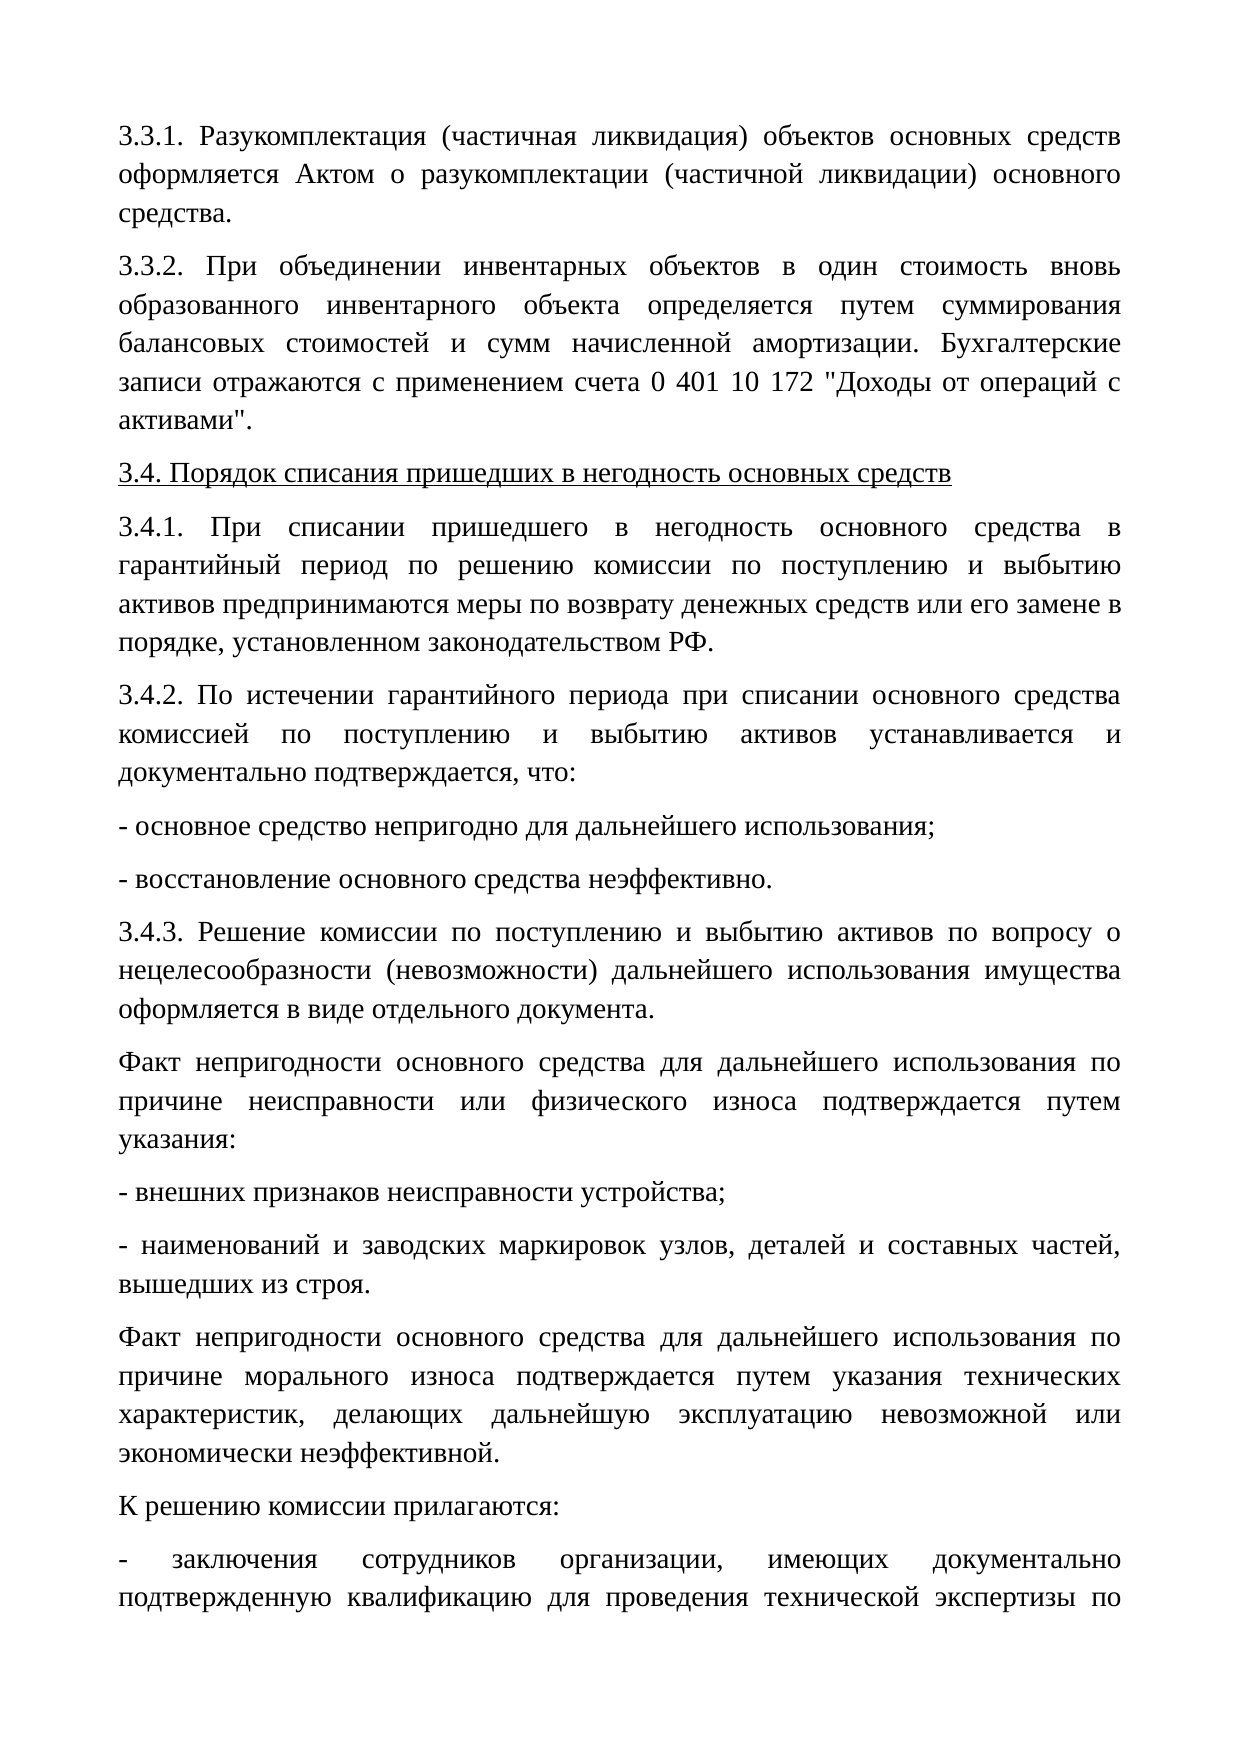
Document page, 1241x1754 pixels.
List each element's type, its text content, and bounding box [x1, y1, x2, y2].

text - основное средство непригодно для дальнейшего использования; [118, 808, 1122, 841]
text 3.4.2. По истечении гарантийного периода при списании основного средства комиссией по поступлению и выбытию активов устанавливается и документально подтверждается, что: [118, 677, 1122, 788]
text - наименований и заводских маркировок узлов, деталей и составных частей, вышедших из строя. [118, 1227, 1122, 1299]
text - внешних признаков неисправности устройства; [118, 1174, 1122, 1208]
text 3.4.1. При списании пришедшего в негодность основного средства в гарантийный период по решению комиссии по поступлению и выбытию активов предпринимаются меры по возврату денежных средств или его замене в порядке, установленном законодательством РФ. [118, 509, 1122, 658]
text 3.3.2. При объединении инвентарных объектов в один стоимость вновь образованного инвентарного объекта определяется путем суммирования балансовых стоимостей и сумм начисленной амортизации. Бухгалтерские записи отражаются с применением счета 0 401 10 172 "Доходы от операций с активами". [118, 248, 1122, 436]
text 3.3.1. Разукомплектация (частичная ликвидация) объектов основных средств оформляется Актом о разукомплектации (частичной ликвидации) основного средства. [118, 118, 1122, 229]
text Факт непригодности основного средства для дальнейшего использования по причине морального износа подтверждается путем указания технических характеристик, делающих дальнейшую эксплуатацию невозможной или экономически неэффективной. [118, 1319, 1122, 1468]
text - восстановление основного средства неэффективно. [118, 861, 1122, 894]
text Факт непригодности основного средства для дальнейшего использования по причине неисправности или физического износа подтверждается путем указания: [118, 1044, 1122, 1155]
text 3.4.3. Решение комиссии по поступлению и выбытию активов по вопросу о нецелесообразности (невозможности) дальнейшего использования имущества оформляется в виде отдельного документа. [118, 914, 1122, 1024]
text К решению комиссии прилагаются: [118, 1488, 1122, 1521]
text - заключения сотрудников организации, имеющих документально подтвержденную квалификацию для проведения технической экспертизы по [118, 1541, 1122, 1613]
text 3.4. Порядок списания пришедших в негодность основных средств [118, 456, 1122, 489]
